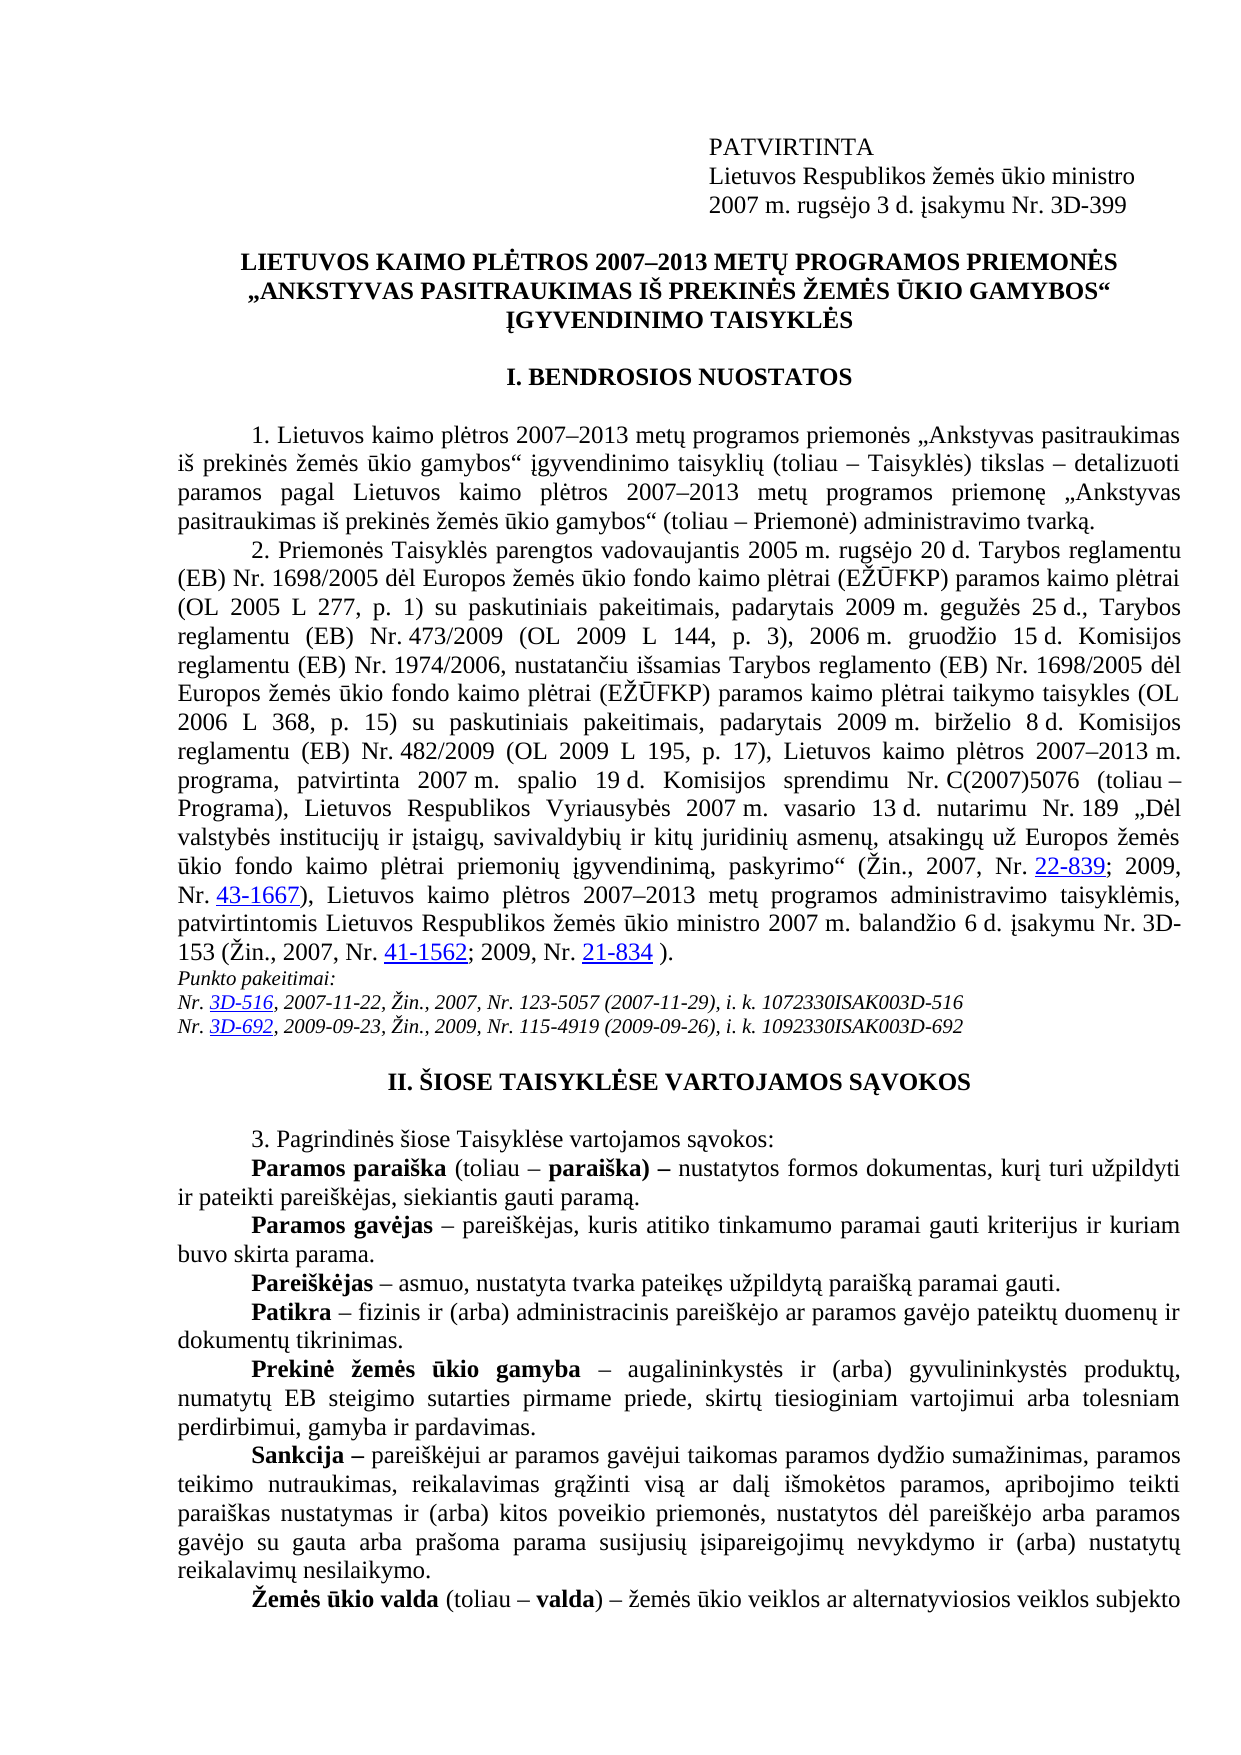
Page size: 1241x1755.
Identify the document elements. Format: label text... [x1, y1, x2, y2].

text Paramos gavėjas – pareiškėjas, kuris atitiko tinkamumo paramai gauti kriterijus ir kuriam buvo skirta parama. [177, 1211, 1181, 1268]
text LIETUVOS KAIMO PLĖTROS 2007–2013 METŲ PROGRAMOS PRIEMONĖS „ANKSTYVAS PASITRAUKIMAS IŠ PREKINĖS ŽEMĖS ŪKIO GAMYBOS“ ĮGYVENDINIMO TAISYKLĖS [177, 247, 1181, 333]
text Pareiškėjas – asmuo, nustatyta tvarka pateikęs užpildytą paraišką paramai gauti. [177, 1268, 1181, 1297]
text Prekinė žemės ūkio gamyba – augalininkystės ir (arba) gyvulininkystės produktų, numatytų EB steigimo sutarties pirmame priede, skirtų tiesioginiam vartojimui arba tolesniam perdirbimui, gamyba ir pardavimas. [177, 1354, 1181, 1441]
text Nr. 3D-692, 2009-09-23, Žin., 2009, Nr. 115-4919 (2009-09-26), i. k. 1092330ISAK003D-692 [177, 1014, 1181, 1038]
text Žemės ūkio valda (toliau – valda) – žemės ūkio veiklos ar alternatyviosios veiklos subjekto [177, 1584, 1181, 1613]
text 3. Pagrindinės šiose Taisyklėse vartojamos sąvokos: [177, 1124, 1181, 1153]
text 1. Lietuvos kaimo plėtros 2007–2013 metų programos priemonės „Ankstyvas pasitraukimas iš prekinės žemės ūkio gamybos“ įgyvendinimo taisyklių (toliau – Taisyklės) tikslas – detalizuoti paramos pagal Lietuvos kaimo plėtros 2007–2013 metų programos priemonę „Ankstyvas pasitraukimas iš prekinės žemės ūkio gamybos“ (toliau – Priemonė) administravimo tvarką. [177, 420, 1181, 535]
text Lietuvos Respublikos žemės ūkio ministro [177, 161, 1181, 190]
text Punkto pakeitimai: [177, 966, 1181, 990]
text II. ŠIOSE TAISYKLĖSE VARTOJAMOS SĄVOKOS [177, 1067, 1181, 1096]
text PATVIRTINTA [177, 132, 1181, 161]
text 2007 m. rugsėjo 3 d. įsakymu Nr. 3D-399 [177, 190, 1181, 218]
text 2. Priemonės Taisyklės parengtos vadovaujantis 2005 m. rugsėjo 20 d. Tarybos reglamentu (EB) Nr. 1698/2005 dėl Europos žemės ūkio fondo kaimo plėtrai (EŽŪFKP) paramos kaimo plėtrai (OL 2005 L 277, p. 1) su paskutiniais pakeitimais, padarytais 2009 m. gegužės 25 d., Tarybos reglamentu (EB) Nr. 473/2009 (OL 2009 L 144, p. 3), 2006 m. gruodžio 15 d. Komisijos reglamentu (EB) Nr. 1974/2006, nustatančiu išsamias Tarybos reglamento (EB) Nr. 1698/2005 dėl Europos žemės ūkio fondo kaimo plėtrai (EŽŪFKP) paramos kaimo plėtrai taikymo taisykles (OL 2006 L 368, p. 15) su paskutiniais pakeitimais, padarytais 2009 m. birželio 8 d. Komisijos reglamentu (EB) Nr. 482/2009 (OL 2009 L 195, p. 17), Lietuvos kaimo plėtros 2007–2013 m. programa, patvirtinta 2007 m. spalio 19 d. Komisijos sprendimu Nr. C(2007)5076 (toliau – Programa), Lietuvos Respublikos Vyriausybės 2007 m. vasario 13 d. nutarimu Nr. 189 „Dėl valstybės institucijų ir įstaigų, savivaldybių ir kitų juridinių asmenų, atsakingų už Europos žemės ūkio fondo kaimo plėtrai priemonių įgyvendinimą, paskyrimo“ (Žin., 2007, Nr. 22-839; 2009, Nr. 43-1667), Lietuvos kaimo plėtros 2007–2013 metų programos administravimo taisyklėmis, patvirtintomis Lietuvos Respublikos žemės ūkio ministro 2007 m. balandžio 6 d. įsakymu Nr. 3D-153 (Žin., 2007, Nr. 41-1562; 2009, Nr. 21-834 ). [177, 535, 1181, 966]
text Nr. 3D-516, 2007-11-22, Žin., 2007, Nr. 123-5057 (2007-11-29), i. k. 1072330ISAK003D-516 [177, 990, 1181, 1014]
text I. BENDROSIOS NUOSTATOS [177, 362, 1181, 391]
text Paramos paraiška (toliau – paraiška) – nustatytos formos dokumentas, kurį turi užpildyti ir pateikti pareiškėjas, siekiantis gauti paramą. [177, 1153, 1181, 1211]
text Patikra – fizinis ir (arba) administracinis pareiškėjo ar paramos gavėjo pateiktų duomenų ir dokumentų tikrinimas. [177, 1297, 1181, 1354]
text Sankcija – pareiškėjui ar paramos gavėjui taikomas paramos dydžio sumažinimas, paramos teikimo nutraukimas, reikalavimas grąžinti visą ar dalį išmokėtos paramos, apribojimo teikti paraiškas nustatymas ir (arba) kitos poveikio priemonės, nustatytos dėl pareiškėjo arba paramos gavėjo su gauta arba prašoma parama susijusių įsipareigojimų nevykdymo ir (arba) nustatytų reikalavimų nesilaikymo. [177, 1441, 1181, 1584]
